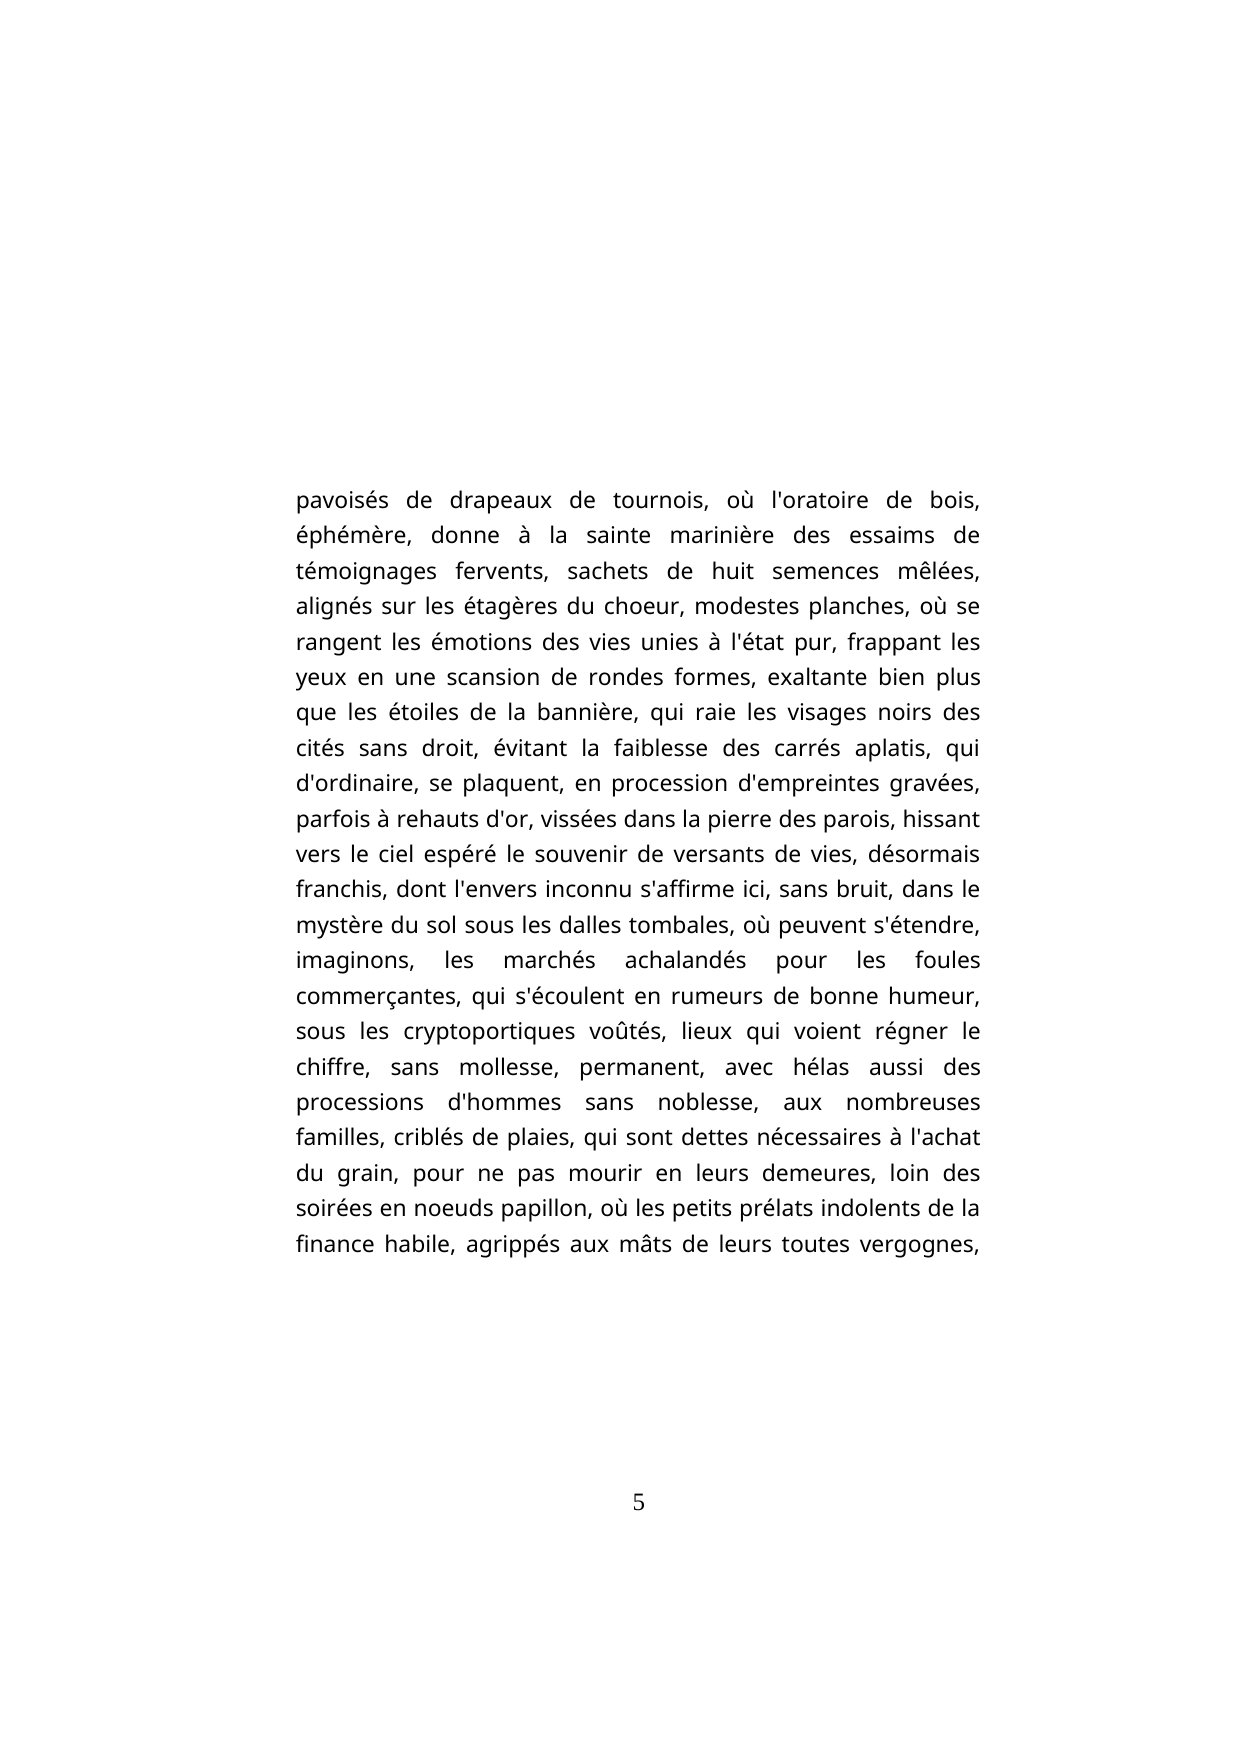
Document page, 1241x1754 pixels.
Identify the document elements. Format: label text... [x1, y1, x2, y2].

text pavoisés de drapeaux de tournois, où l'oratoire de bois, éphémère, donne à la sainte marinière des essaims de témoignages fervents, sachets de huit semences mêlées, alignés sur les étagères du choeur, modestes planches, où se rangent les émotions des vies unies à l'état pur, frappant les yeux en une scansion de rondes formes, exaltante bien plus que les étoiles de la bannière, qui raie les visages noirs des cités sans droit, évitant la faiblesse des carrés aplatis, qui d'ordinaire, se plaquent, en procession d'empreintes gravées, parfois à rehauts d'or, vissées dans la pierre des parois, hissant vers le ciel espéré le souvenir de versants de vies, désormais franchis, dont l'envers inconnu s'affirme ici, sans bruit, dans le mystère du sol sous les dalles tombales, où peuvent s'étendre, imaginons, les marchés achalandés pour les foules commerçantes, qui s'écoulent en rumeurs de bonne humeur, sous les cryptoportiques voûtés, lieux qui voient régner le chiffre, sans mollesse, permanent, avec hélas aussi des processions d'hommes sans noblesse, aux nombreuses familles, criblés de plaies, qui sont dettes nécessaires à l'achat du grain, pour ne pas mourir en leurs demeures, loin des soirées en noeuds papillon, où les petits prélats indolents de la finance habile, agrippés aux mâts de leurs toutes vergognes, [296, 480, 981, 1259]
